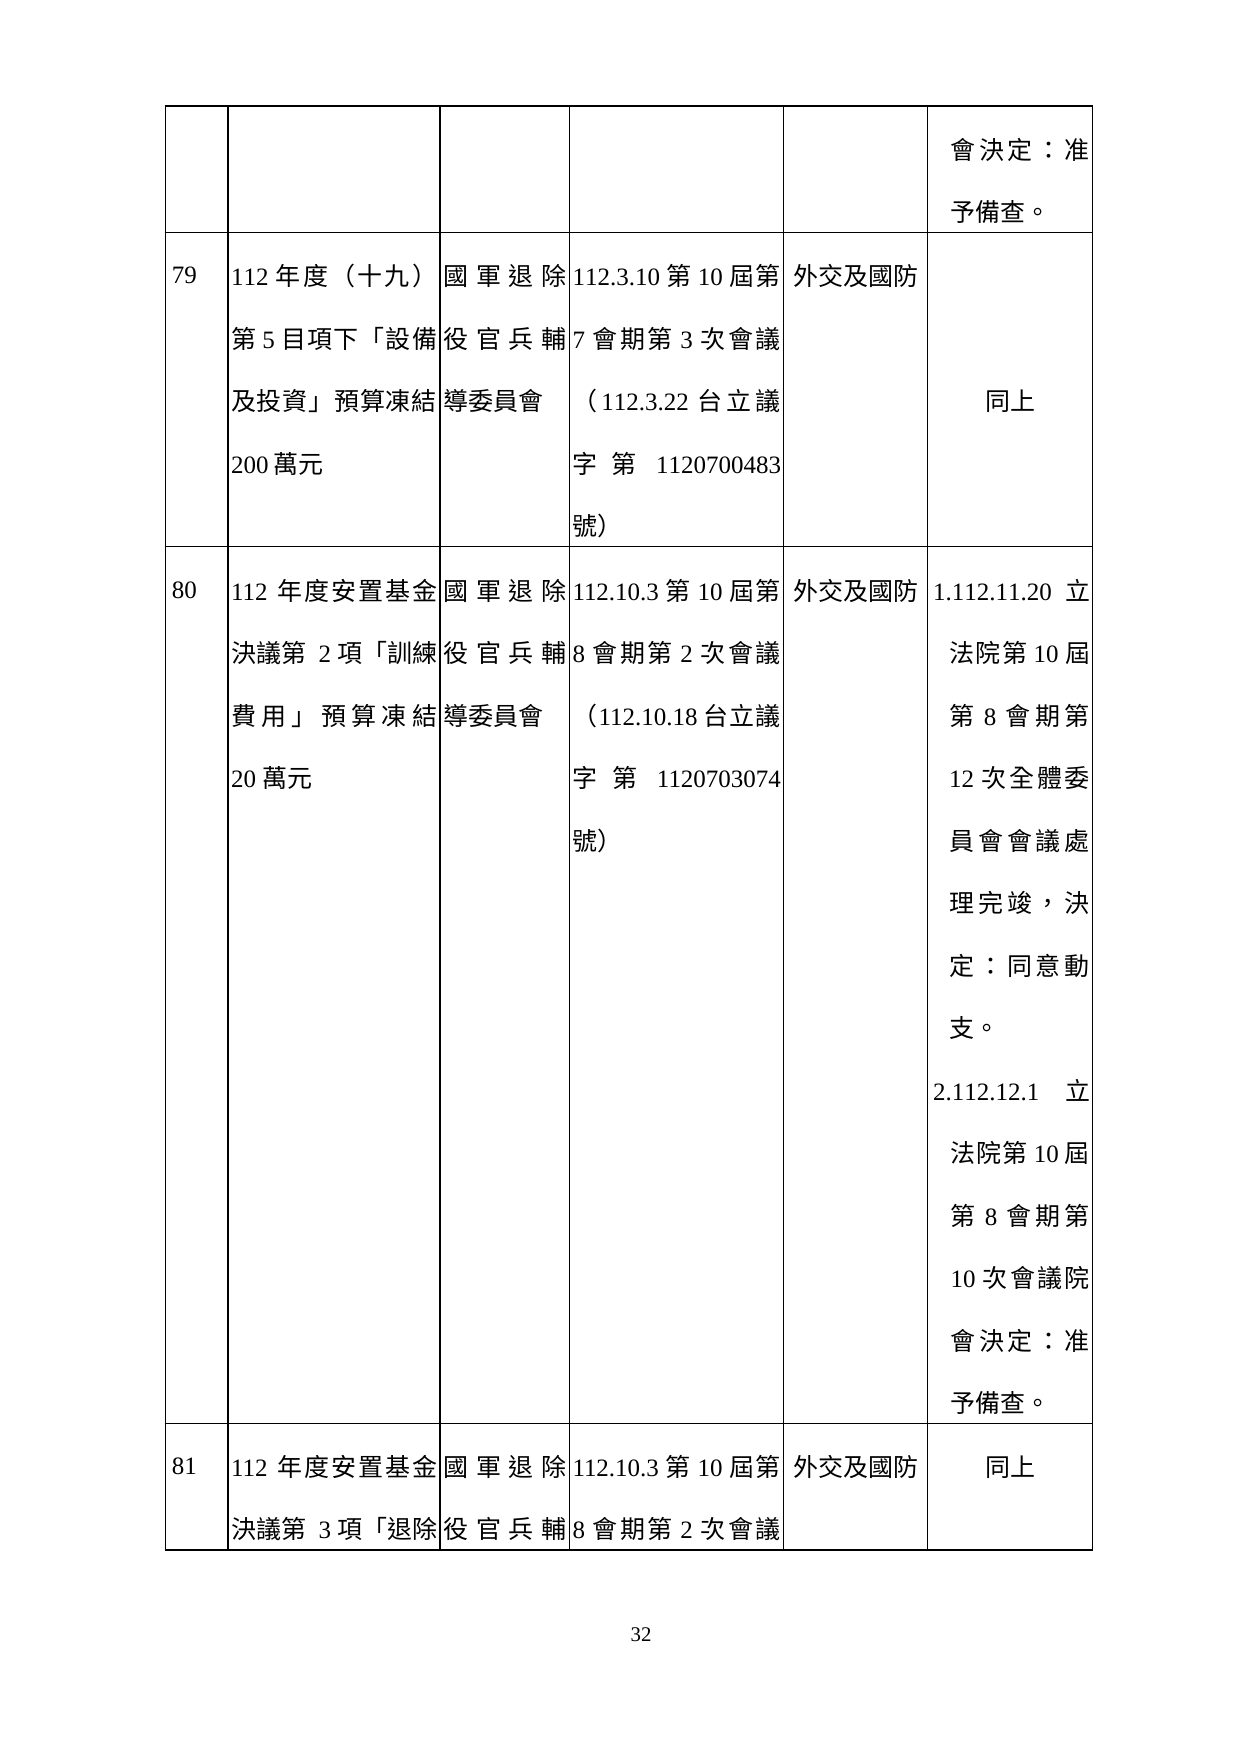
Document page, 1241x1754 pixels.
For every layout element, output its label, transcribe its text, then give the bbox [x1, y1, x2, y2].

table_cell 112.10.3第10屆第8會期第2次會議 [570, 1424, 783, 1549]
table_cell [166, 107, 227, 232]
table_cell [570, 107, 783, 232]
table_cell [166, 1424, 227, 1549]
table_cell 外交及國防 [784, 233, 927, 546]
table_cell 112.10.3第10屆第8會期第2次會議（112.10.18台立議字第1120703074號） [570, 547, 783, 1422]
table_cell 國軍退除役官兵輔導委員會 [441, 547, 569, 1422]
table_cell 外交及國防 [784, 547, 927, 1422]
table_cell [229, 107, 439, 232]
table_cell 112 年度安置基金決議第 3 項「退除 [229, 1424, 439, 1549]
table_cell [166, 547, 227, 1422]
table_cell [166, 233, 227, 546]
table_cell 會決定：准予備查。 [928, 107, 1092, 232]
table_cell 112 年度安置基金決議第 2 項「訓練費用」預算凍結 20 萬元 [229, 547, 439, 1422]
table_cell 1.112.11.20立法院第10屆第8會期第12次全體委員會會議處理完竣，決定：同意動支。 2.112.12.1立法院第10屆第8會期第10次會議院會決定：准予備查。 [928, 547, 1092, 1422]
table_cell 同上 [928, 233, 1092, 546]
table_cell [784, 107, 927, 232]
table_cell 112.3.10第10屆第7會期第3次會議（112.3.22台立議字第1120700483號） [570, 233, 783, 546]
table_cell 國軍退除役官兵輔 [441, 1424, 569, 1549]
table_cell 國軍退除役官兵輔導委員會 [441, 233, 569, 546]
table_cell 112年度（十九）第5目項下「設備及投資」預算凍結200萬元 [229, 233, 439, 546]
table_cell 同上 [928, 1424, 1092, 1549]
table_cell [441, 107, 569, 232]
table_cell 外交及國防 [784, 1424, 927, 1549]
